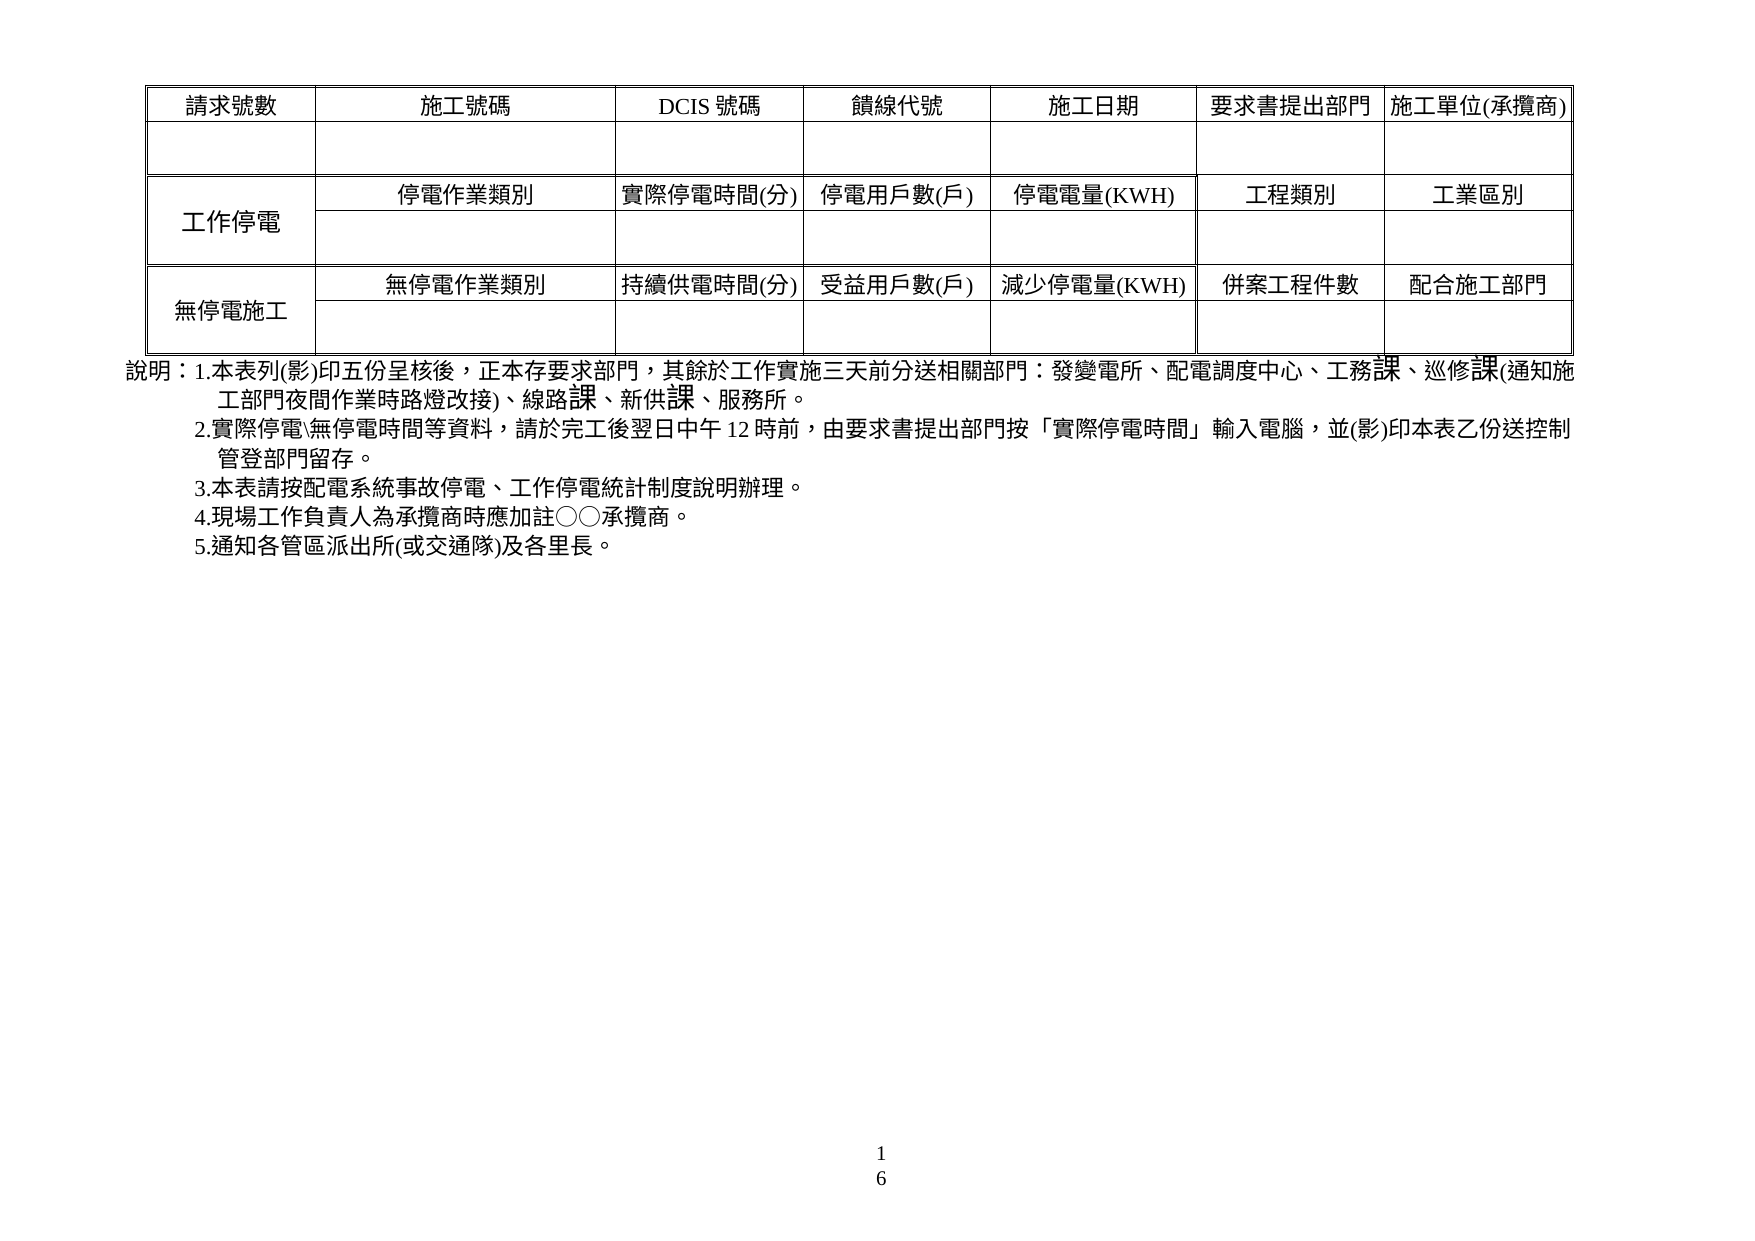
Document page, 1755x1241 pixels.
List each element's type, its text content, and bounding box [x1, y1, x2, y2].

table_cell 減少停電量(KWH) [991, 267, 1195, 300]
table_cell [804, 301, 990, 353]
table_cell [1197, 122, 1384, 174]
table_header 要求書提出部門 [1197, 88, 1384, 121]
table_cell 無停電施工 [148, 267, 315, 353]
table_cell 受益用戶數(戶) [804, 267, 990, 300]
table_cell [1385, 211, 1571, 263]
table_header 饋線代號 [804, 88, 990, 121]
table_cell [148, 122, 315, 174]
table_cell 無停電作業類別 [316, 267, 615, 300]
table_cell 持續供電時間(分) [616, 267, 803, 300]
table_cell 工業區別 [1385, 175, 1571, 210]
table_cell 實際停電時間(分) [616, 177, 803, 210]
table_cell 工作停電 [148, 177, 315, 263]
table_cell [616, 301, 803, 353]
table_cell [804, 122, 990, 174]
table_cell 停電電量(KWH) [991, 177, 1195, 210]
table_cell 併案工程件數 [1198, 265, 1384, 300]
table_cell [991, 211, 1195, 263]
table_cell [1385, 122, 1571, 174]
table_cell [316, 301, 615, 353]
table_cell [1198, 301, 1384, 353]
table_cell [991, 301, 1195, 353]
table_cell [316, 122, 615, 174]
table_cell [316, 211, 615, 263]
table_header DCIS號碼 [616, 88, 803, 121]
table_header 施工號碼 [316, 88, 615, 121]
table_header 請求號數 [148, 88, 315, 121]
table_cell [1385, 301, 1571, 353]
table_cell 配合施工部門 [1385, 265, 1571, 300]
table_cell [1198, 211, 1384, 263]
table_cell 工程類別 [1198, 175, 1384, 210]
table_cell [616, 122, 803, 174]
table_cell [616, 211, 803, 263]
table_cell 停電作業類別 [316, 177, 615, 210]
table_cell 停電用戶數(戶) [804, 177, 990, 210]
table_cell [804, 211, 990, 263]
table_header 施工日期 [991, 88, 1196, 121]
table_cell [991, 122, 1196, 174]
table_cell [88, 77, 1625, 764]
table_header 施工單位(承攬商) [1385, 88, 1571, 121]
